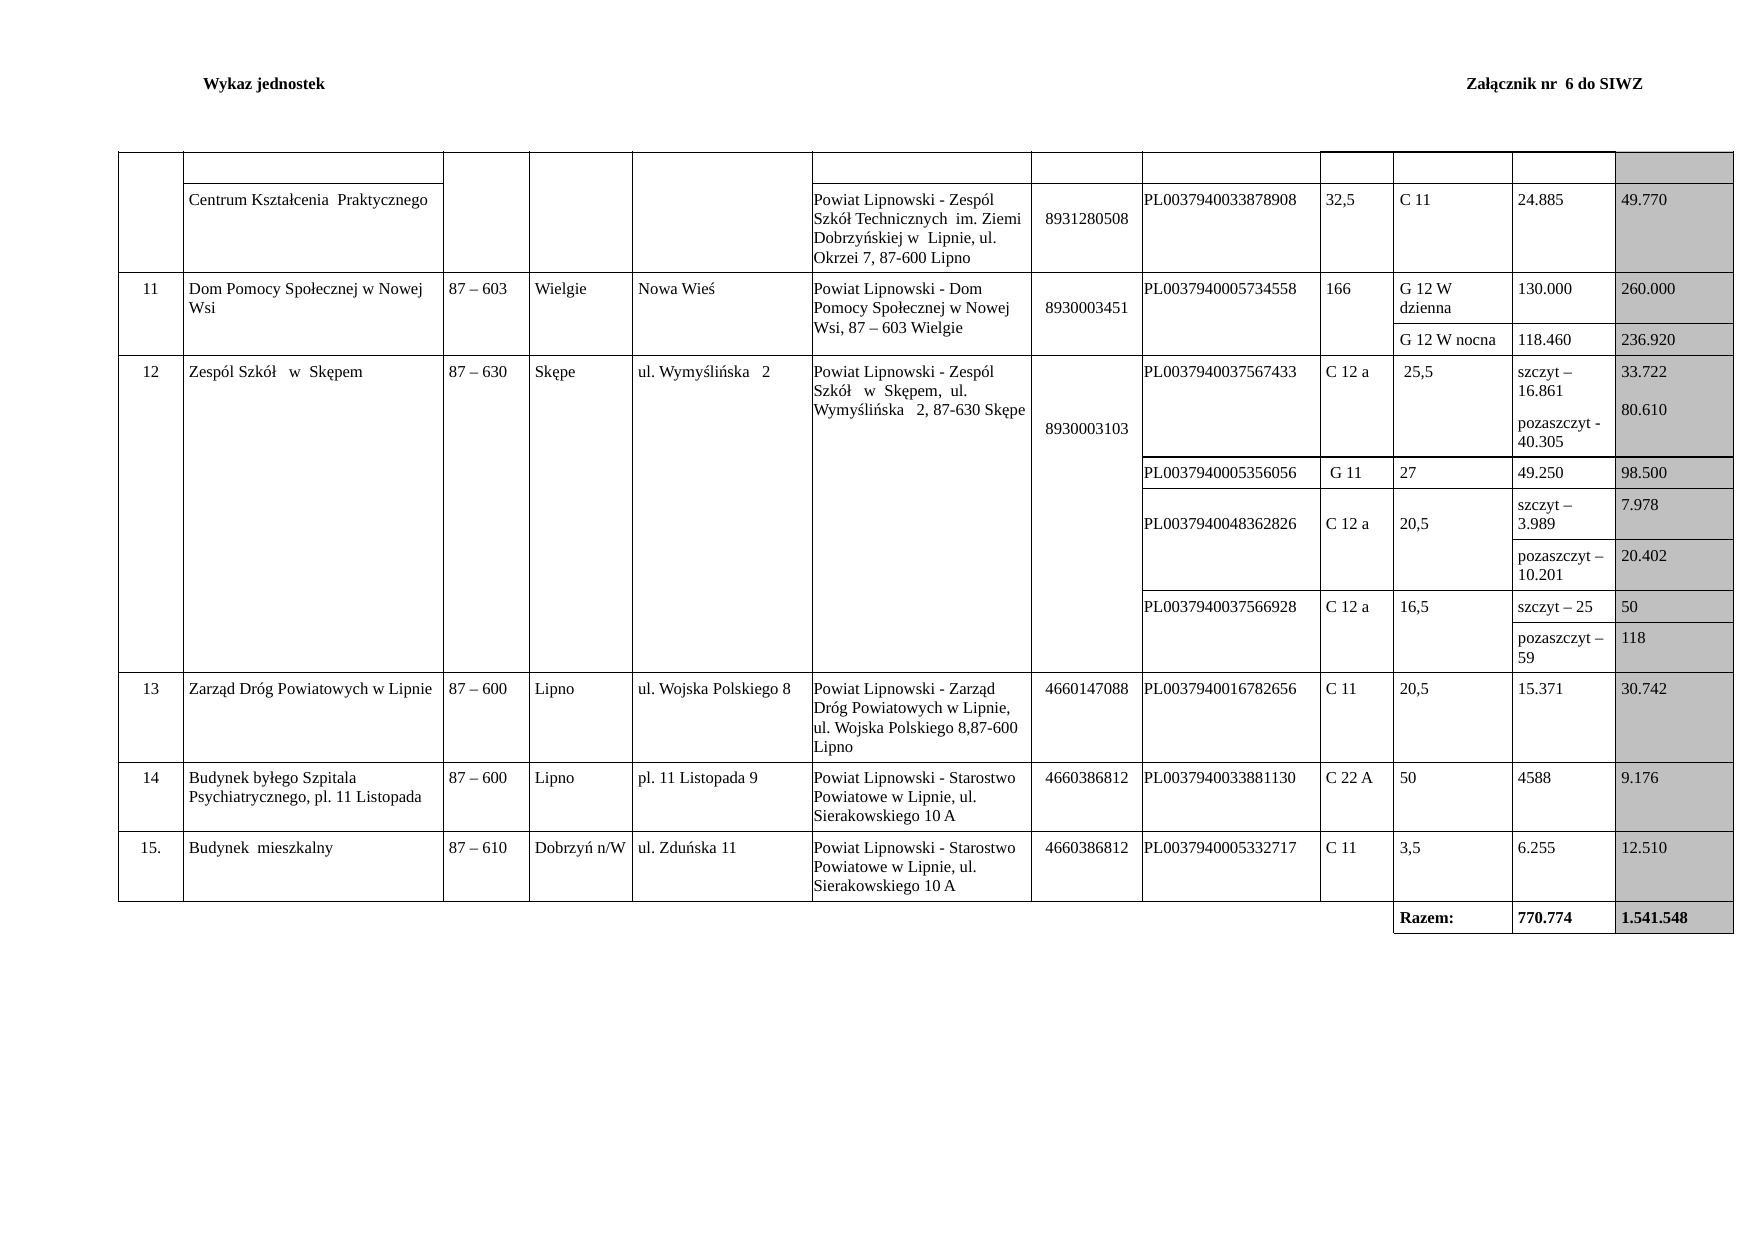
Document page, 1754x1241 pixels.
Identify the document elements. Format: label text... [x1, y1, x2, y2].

table_cell 4660386812 [1032, 832, 1142, 901]
table_cell 15.371 [1513, 673, 1615, 761]
table_cell 49.770 [1616, 184, 1733, 272]
table_cell 9.176 [1616, 763, 1733, 831]
table_cell 32,5 [1321, 184, 1393, 272]
table_cell ul. Zduńska 11 [633, 832, 812, 901]
table_cell 118.460 [1513, 324, 1615, 355]
table_cell 6.255 [1513, 832, 1615, 901]
table_cell [813, 153, 1031, 183]
table_cell [1394, 621, 1512, 672]
table_cell Powiat Lipnowski - Dom Pomocy Społecznej w Nowej Wsi, 87 – 603 Wielgie [813, 273, 1031, 355]
table_cell 87 – 610 [444, 832, 529, 901]
table_cell [119, 153, 183, 272]
table_cell szczyt – 3.989 [1513, 489, 1615, 539]
table_cell 87 – 600 [444, 763, 529, 831]
table_cell 87 – 600 [444, 673, 529, 761]
table_cell PL0037940005734558 [1143, 273, 1320, 355]
table_cell szczyt – 16.861 [1513, 356, 1615, 406]
table_cell 30.742 [1616, 673, 1733, 761]
table_cell G 12 W nocna [1394, 324, 1512, 355]
table_cell PL0037940037567433 [1143, 356, 1320, 456]
table_cell C 11 [1321, 673, 1393, 761]
table_cell 15. [119, 832, 183, 901]
table_cell pozaszczyt – 59 [1513, 623, 1615, 672]
table_cell Centrum Kształcenia Praktycznego [184, 184, 443, 272]
table_cell Wielgie [530, 273, 632, 355]
table_cell 27 [1394, 458, 1512, 488]
table_cell [1320, 902, 1393, 933]
table_cell C 22 A [1321, 763, 1393, 831]
table_cell 13 [119, 673, 183, 761]
table_cell [444, 153, 529, 272]
table_cell PL0037940033878908 [1143, 184, 1320, 272]
table_cell 8930003451 [1032, 273, 1142, 355]
table_cell G 11 [1321, 458, 1393, 488]
table_cell Dom Pomocy Społecznej w Nowej Wsi [184, 273, 443, 355]
table_cell C 12 a [1321, 489, 1393, 590]
table_cell 166 [1321, 273, 1393, 355]
table_cell 7.978 [1616, 489, 1733, 539]
table_cell Razem: [1394, 902, 1512, 933]
table_cell [1143, 902, 1320, 933]
table_cell pozaszczyt - 40.305 [1513, 406, 1615, 456]
table_cell [1032, 153, 1142, 183]
table_cell 12 [119, 356, 183, 672]
table_cell C 11 [1321, 832, 1393, 901]
table_cell 50 [1394, 763, 1512, 831]
table_cell 4588 [1513, 763, 1615, 831]
table_cell PL0037940005332717 [1143, 832, 1320, 901]
table_cell 11 [119, 273, 183, 355]
table_cell Powiat Lipnowski - Zarząd Dróg Powiatowych w Lipnie, ul. Wojska Polskiego 8,87-600 Lipno [813, 673, 1031, 761]
table_cell pozaszczyt – 10.201 [1513, 540, 1615, 590]
table_cell 16,5 [1394, 591, 1512, 621]
table_cell 20,5 [1394, 489, 1512, 590]
table_cell 49.250 [1513, 458, 1615, 488]
table_cell [443, 902, 529, 933]
table_cell 118 [1616, 623, 1733, 672]
table_cell szczyt – 25 [1513, 591, 1615, 621]
table_cell 8931280508 [1032, 184, 1142, 272]
table_cell Nowa Wieś [633, 273, 812, 355]
table_cell [183, 902, 443, 933]
table_cell [1031, 902, 1143, 933]
table_cell 130.000 [1513, 273, 1615, 323]
table_cell ul. Wymyślińska 2 [633, 356, 812, 672]
table_cell [184, 153, 443, 183]
table_cell Powiat Lipnowski - Starostwo Powiatowe w Lipnie, ul. Sierakowskiego 10 A [813, 763, 1031, 831]
table_cell Budynek mieszkalny [184, 832, 443, 901]
table_cell [1513, 153, 1615, 183]
table_cell [1616, 153, 1733, 183]
table_cell C 12 a [1321, 356, 1393, 456]
table_cell 20,5 [1394, 673, 1512, 761]
table_cell 260.000 [1616, 273, 1733, 323]
table_cell Zespól Szkół w Skępem [184, 356, 443, 672]
table_cell Powiat Lipnowski - Zespól Szkół Technicznych im. Ziemi Dobrzyńskiej w Lipnie, ul. Okrzei 7, 87-600 Lipno [813, 184, 1031, 272]
table_cell 24.885 [1513, 184, 1615, 272]
table_cell 14 [119, 763, 183, 831]
table_cell C 11 [1394, 184, 1512, 272]
table_cell [812, 902, 1031, 933]
table_cell 3,5 [1394, 832, 1512, 901]
table_cell PL0037940048362826 [1143, 489, 1320, 590]
table_cell 87 – 630 [444, 356, 529, 672]
table_cell pl. 11 Listopada 9 [633, 763, 812, 831]
table_cell 50 [1616, 591, 1733, 621]
table_cell Zarząd Dróg Powiatowych w Lipnie [184, 673, 443, 761]
table_cell [1143, 153, 1320, 183]
table_cell 236.920 [1616, 324, 1733, 355]
table_cell 87 – 603 [444, 273, 529, 355]
table_cell 33.722 80.610 [1616, 356, 1733, 456]
table_cell Powiat Lipnowski - Zespól Szkół w Skępem, ul. Wymyślińska 2, 87-630 Skępe [813, 356, 1031, 672]
table_cell C 12 a [1321, 591, 1393, 672]
table_cell Powiat Lipnowski - Starostwo Powiatowe w Lipnie, ul. Sierakowskiego 10 A [813, 832, 1031, 901]
table_cell Skępe [530, 356, 632, 672]
table_cell [529, 902, 632, 933]
table_cell [530, 153, 632, 272]
table_cell Budynek byłego Szpitala Psychiatrycznego, pl. 11 Listopada [184, 763, 443, 831]
table_cell PL0037940005356056 [1143, 458, 1320, 488]
table_cell [118, 902, 183, 933]
table_cell Lipno [530, 673, 632, 761]
table_cell 770.774 [1513, 902, 1615, 933]
table_cell 20.402 [1616, 540, 1733, 590]
table_cell PL0037940037566928 [1143, 591, 1320, 672]
table_cell Lipno [530, 763, 632, 831]
table_cell PL0037940033881130 [1143, 763, 1320, 831]
table_cell Dobrzyń n/W [530, 832, 632, 901]
table_cell ul. Wojska Polskiego 8 [633, 673, 812, 761]
table_cell G 12 W dzienna [1394, 273, 1512, 323]
table_cell 8930003103 [1032, 356, 1142, 672]
table_cell [633, 153, 812, 272]
table_cell [632, 902, 812, 933]
table_cell [1394, 153, 1512, 183]
table_cell PL0037940016782656 [1143, 673, 1320, 761]
table_cell 4660147088 [1032, 673, 1142, 761]
table_cell 98.500 [1616, 458, 1733, 488]
table_cell 25,5 [1394, 356, 1512, 456]
table_cell 1.541.548 [1616, 902, 1733, 933]
table_cell 4660386812 [1032, 763, 1142, 831]
table_cell [1321, 153, 1393, 183]
table_cell 12.510 [1616, 832, 1733, 901]
